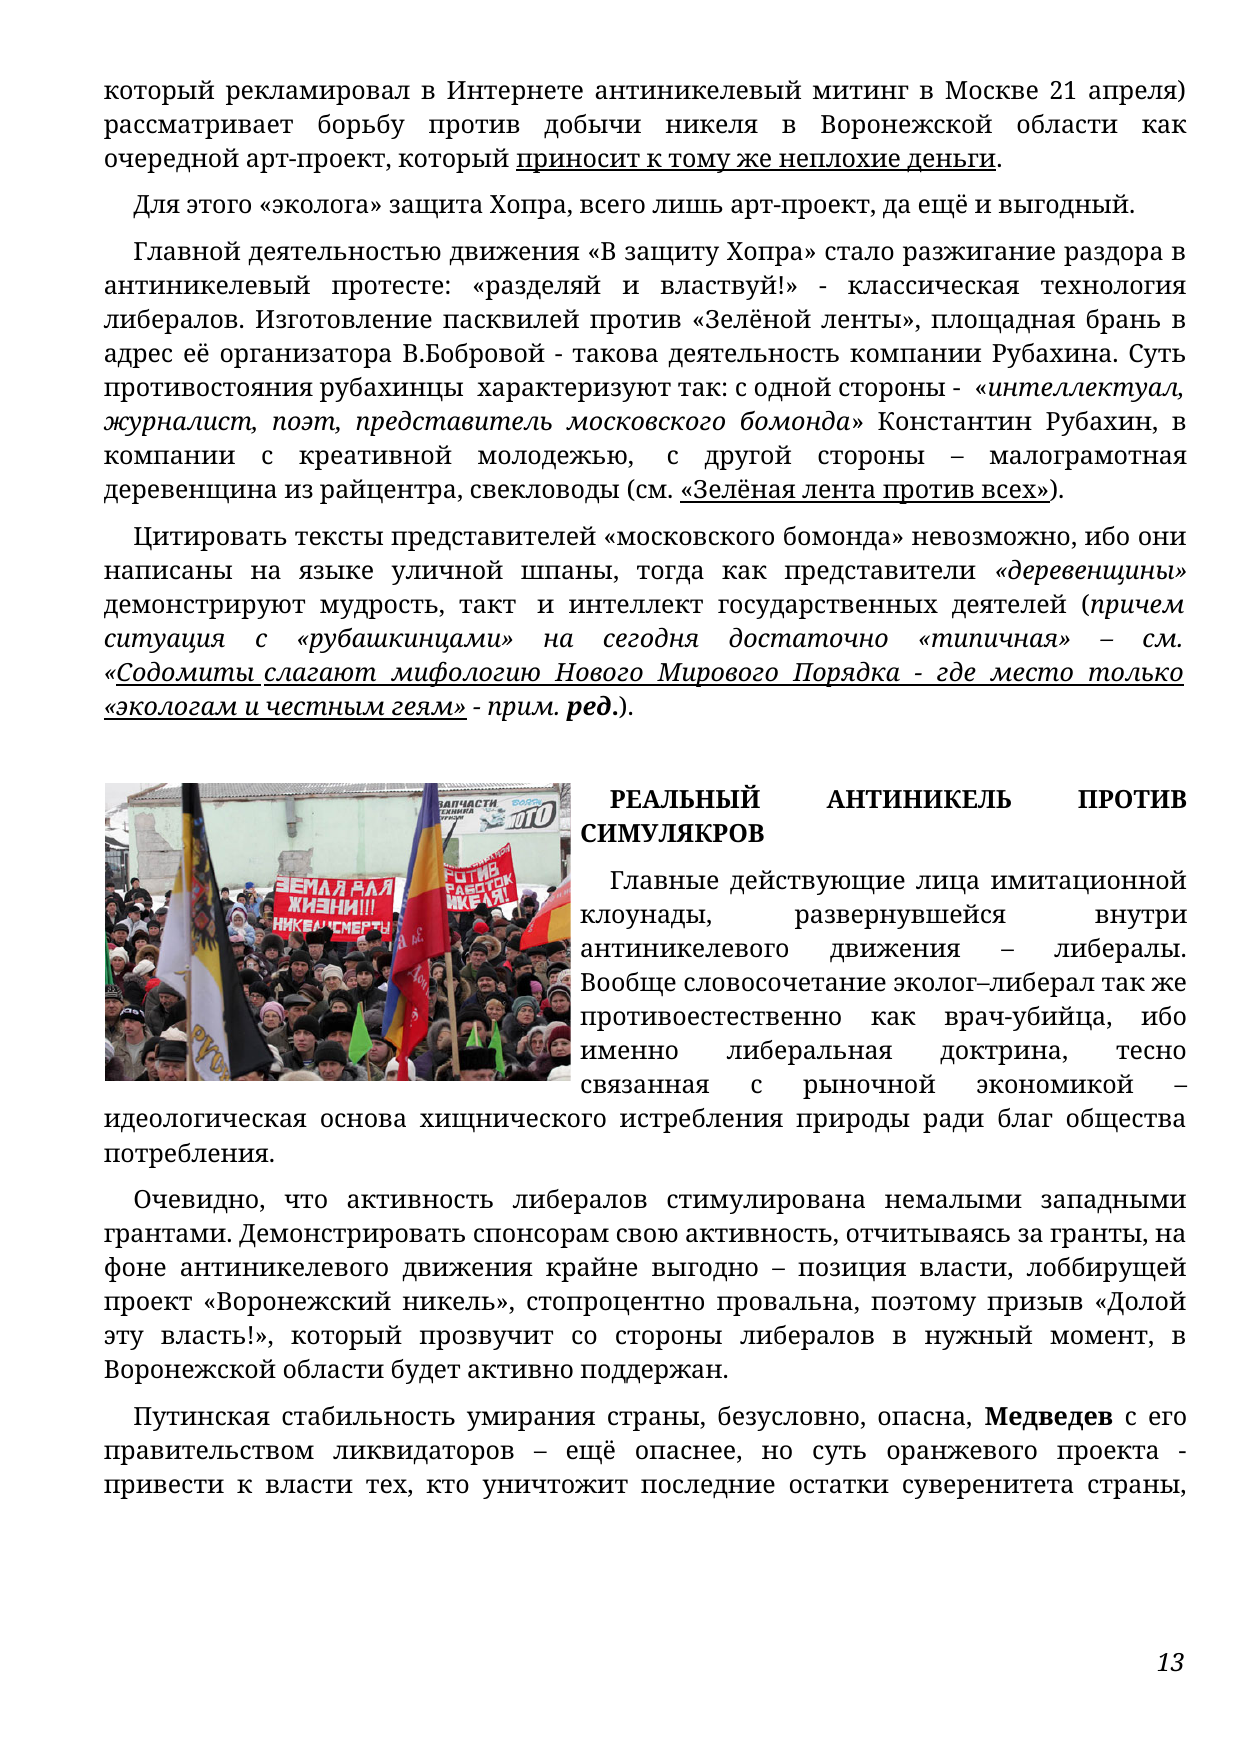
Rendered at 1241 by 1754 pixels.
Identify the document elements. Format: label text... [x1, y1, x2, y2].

picture [105, 783, 571, 1081]
text который рекламировал в Интернете антиникелевый митинг в Москве 21 апреля) рассматривает борьбу против добычи никеля в Воронежской области как очередной арт-проект, который приносит к тому же неплохие деньги. [103, 72, 1187, 174]
text Главной деятельностью движения «В защиту Хопра» стало разжигание раздора в антиникелевый протесте: «разделяй и властвуй!» - классическая технология либералов. Изготовление пасквилей против «Зелёной ленты», площадная брань в адрес её организатора В.Бобровой - такова деятельность компании Рубахина. Суть противостояния рубахинцы характеризуют так: с одной стороны - «интеллектуал, журналист, поэт, представитель московского бомонда» Константин Рубахин, в компании с креативной молодежью, с другой стороны – малограмотная деревенщина из райцентра, свекловоды (см. «Зелёная лента против всех»). [103, 234, 1187, 506]
text Путинская стабильность умирания страны, безусловно, опасна, Медведев с его правительством ликвидаторов – ещё опаснее, но суть оранжевого проекта - привести к власти тех, кто уничтожит последние остатки суверенитета страны, [103, 1399, 1187, 1501]
text Для этого «эколога» защита Хопра, всего лишь арт-проект, да ещё и выгодный. [103, 187, 1187, 221]
text Очевидно, что активность либералов стимулирована немалыми западными грантами. Демонстрировать спонсорам свою активность, отчитываясь за гранты, на фоне антиникелевого движения крайне выгодно – позиция власти, лоббирущей проект «Воронежский никель», стопроцентно провальна, поэтому призыв «Долой эту власть!», который прозвучит со стороны либералов в нужный момент, в Воронежской области будет активно поддержан. [103, 1182, 1187, 1386]
text Цитировать тексты представителей «московского бомонда» невозможно, ибо они написаны на языке уличной шпаны, тогда как представители «деревенщины» демонстрируют мудрость, такт и интеллект государственных деятелей (причем ситуация с «рубашкинцами» на сегодня достаточно «типичная» – см. «Содомиты слагают мифологию Нового Мирового Порядка - где место только «экологам и честным геям» - прим. ред.). [103, 519, 1187, 723]
text РЕАЛЬНЫЙ АНТИНИКЕЛЬ ПРОТИВ СИМУЛЯКРОВ [103, 782, 1187, 1082]
text Главные действующие лица имитационной клоунады, развернувшейся внутри антиникелевого движения – либералы. Вообще словосочетание эколог–либерал так же противоестественно как врач-убийца, ибо именно либеральная доктрина, тесно связанная с рыночной экономикой – идеологическая основа хищнического истребления природы ради благ общества потребления. [103, 863, 1187, 1169]
